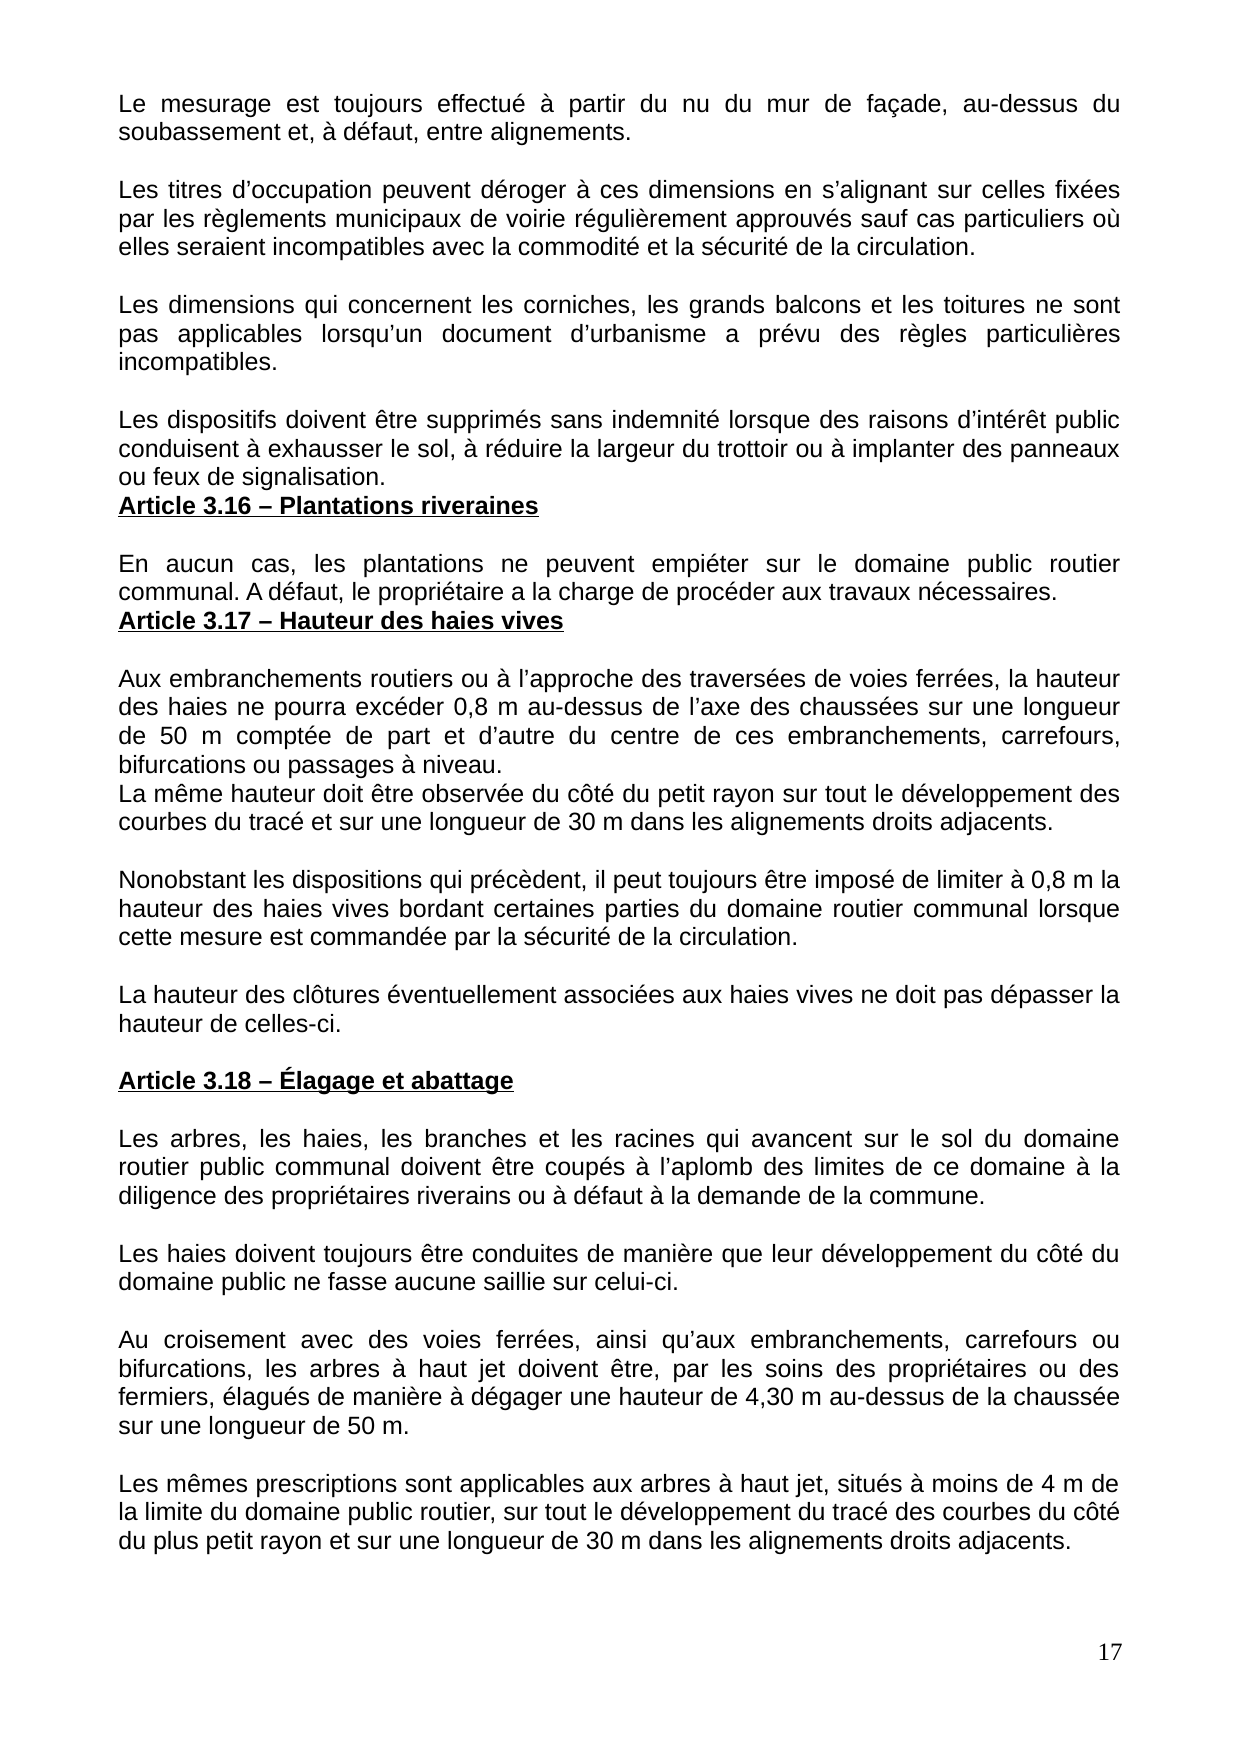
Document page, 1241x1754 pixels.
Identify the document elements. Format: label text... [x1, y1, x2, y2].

text Au croisement avec des voies ferrées, ainsi qu’aux embranchements, carrefours ou bifurcations, les arbres à haut jet doivent être, par les soins des propriétaires ou des fermiers, élagués de manière à dégager une hauteur de 4,30 m au-dessus de la chaussée sur une longueur de 50 m. [118, 1325, 1122, 1440]
text Les titres d’occupation peuvent déroger à ces dimensions en s’alignant sur celles fixées par les règlements municipaux de voirie régulièrement approuvés sauf cas particuliers où elles seraient incompatibles avec la commodité et la sécurité de la circulation. [118, 175, 1122, 261]
text Les dimensions qui concernent les corniches, les grands balcons et les toitures ne sont pas applicables lorsqu’un document d’urbanisme a prévu des règles particulières incompatibles. [118, 290, 1122, 376]
text La hauteur des clôtures éventuellement associées aux haies vives ne doit pas dépasser la hauteur de celles-ci. [118, 980, 1122, 1037]
text La même hauteur doit être observée du côté du petit rayon sur tout le développement des courbes du tracé et sur une longueur de 30 m dans les alignements droits adjacents. [118, 778, 1122, 836]
text Les dispositifs doivent être supprimés sans indemnité lorsque des raisons d’intérêt public conduisent à exhausser le sol, à réduire la largeur du trottoir ou à implanter des panneaux ou feux de signalisation. [118, 405, 1122, 491]
text Article 3.18 – Élagage et abattage [118, 1066, 1122, 1095]
text Aux embranchements routiers ou à l’approche des traversées de voies ferrées, la hauteur des haies ne pourra excéder 0,8 m au-dessus de l’axe des chaussées sur une longueur de 50 m comptée de part et d’autre du centre de ces embranchements, carrefours, bifurcations ou passages à niveau. [118, 663, 1122, 778]
text Les haies doivent toujours être conduites de manière que leur développement du côté du domaine public ne fasse aucune saillie sur celui-ci. [118, 1238, 1122, 1296]
text Les mêmes prescriptions sont applicables aux arbres à haut jet, situés à moins de 4 m de la limite du domaine public routier, sur tout le développement du tracé des courbes du côté du plus petit rayon et sur une longueur de 30 m dans les alignements droits adjacents. [118, 1468, 1122, 1555]
text En aucun cas, les plantations ne peuvent empiéter sur le domaine public routier communal. A défaut, le propriétaire a la charge de procéder aux travaux nécessaires. [118, 548, 1122, 606]
text Les arbres, les haies, les branches et les racines qui avancent sur le sol du domaine routier public communal doivent être coupés à l’aplomb des limites de ce domaine à la diligence des propriétaires riverains ou à défaut à la demande de la commune. [118, 1123, 1122, 1210]
text Nonobstant les dispositions qui précèdent, il peut toujours être imposé de limiter à 0,8 m la hauteur des haies vives bordant certaines parties du domaine routier communal lorsque cette mesure est commandée par la sécurité de la circulation. [118, 865, 1122, 951]
text Le mesurage est toujours effectué à partir du nu du mur de façade, au-dessus du soubassement et, à défaut, entre alignements. [118, 88, 1122, 146]
